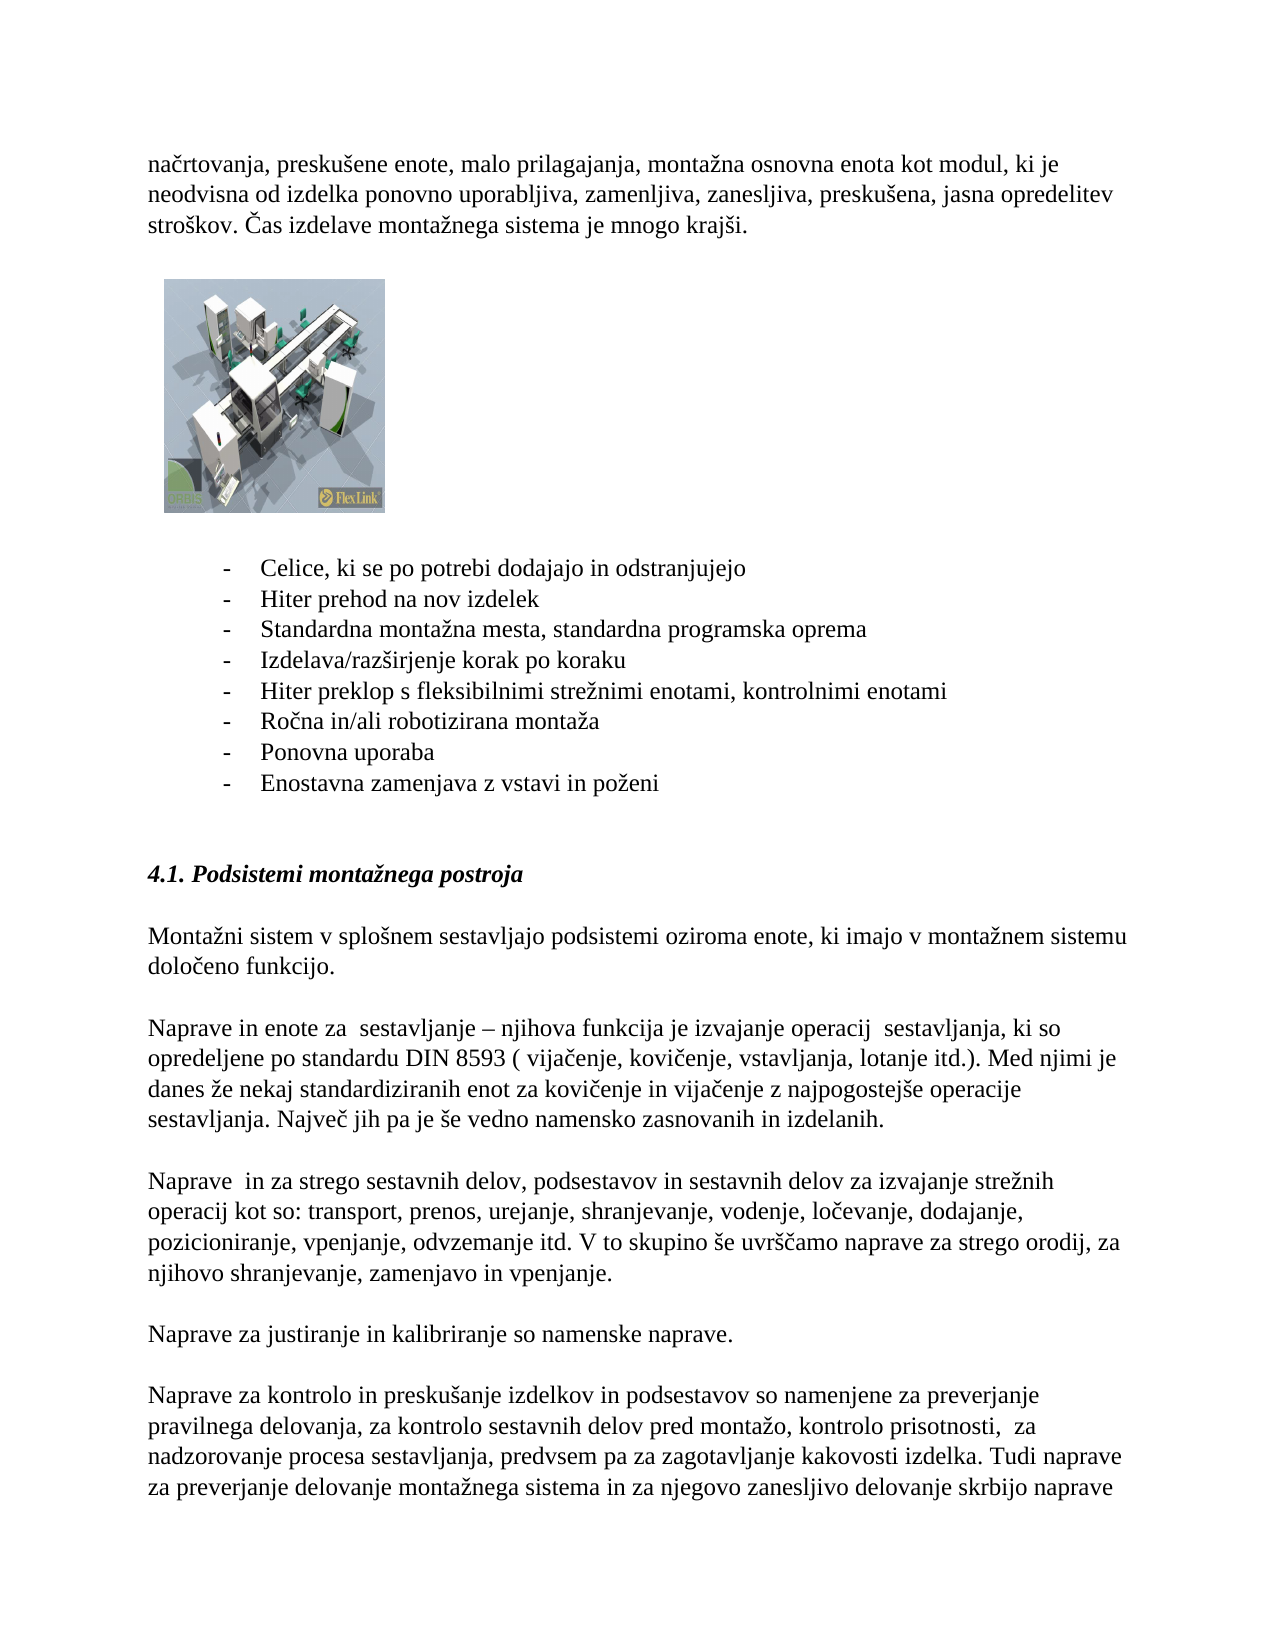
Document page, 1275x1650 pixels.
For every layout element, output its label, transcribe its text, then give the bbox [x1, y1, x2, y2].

list Celice, ki se po potrebi dodajajo in odstranjujejo [223, 552, 1127, 583]
text 4.1. Podsistemi montažnega postroja [148, 858, 1127, 889]
list Enostavna zamenjava z vstavi in poženi [223, 766, 1127, 797]
list Ročna in/ali robotizirana montaža [223, 705, 1127, 736]
text načrtovanja, preskušene enote, malo prilagajanja, montažna osnovna enota kot modul, ki je neodvisna od izdelka ponovno uporabljiva, zamenljiva, zanesljiva, preskušena, jasna opredelitev stroškov. Čas izdelave montažnega sistema je mnogo krajši. [148, 148, 1127, 239]
text Naprave in za strego sestavnih delov, podsestavov in sestavnih delov za izvajanje strežnih operacij kot so: transport, prenos, urejanje, shranjevanje, vodenje, ločevanje, dodajanje, pozicioniranje, vpenjanje, odvzemanje itd. V to skupino še uvrščamo naprave za strego orodij, za njihovo shranjevanje, zamenjavo in vpenjanje. [148, 1164, 1127, 1287]
text Montažni sistem v splošnem sestavljajo podsistemi oziroma enote, ki imajo v montažnem sistemu določeno funkcijo. [148, 919, 1127, 981]
text Naprave in enote za sestavljanje – njihova funkcija je izvajanje operacij sestavljanja, ki so opredeljene po standardu DIN 8593 ( vijačenje, kovičenje, vstavljanja, lotanje itd.). Med njimi je danes že nekaj standardiziranih enot za kovičenje in vijačenje z najpogostejše operacije sestavljanja. Največ jih pa je še vedno namensko zasnovanih in izdelanih. [148, 1011, 1127, 1134]
text Naprave za justiranje in kalibriranje so namenske naprave. [148, 1318, 1127, 1348]
list Hiter preklop s fleksibilnimi strežnimi enotami, kontrolnimi enotami [223, 674, 1127, 705]
list Standardna montažna mesta, standardna programska oprema [223, 613, 1127, 644]
text Naprave za kontrolo in preskušanje izdelkov in podsestavov so namenjene za preverjanje pravilnega delovanja, za kontrolo sestavnih delov pred montažo, kontrolo prisotnosti, za nadzorovanje procesa sestavljanja, predvsem pa za zagotavljanje kakovosti izdelka. Tudi naprave za preverjanje delovanje montažnega sistema in za njegovo zanesljivo delovanje skrbijo naprave [148, 1379, 1127, 1501]
list Izdelava/razširjenje korak po koraku [223, 644, 1127, 674]
list Ponovna uporaba [223, 736, 1127, 766]
list Hiter prehod na nov izdelek [223, 583, 1127, 613]
picture [164, 279, 385, 513]
